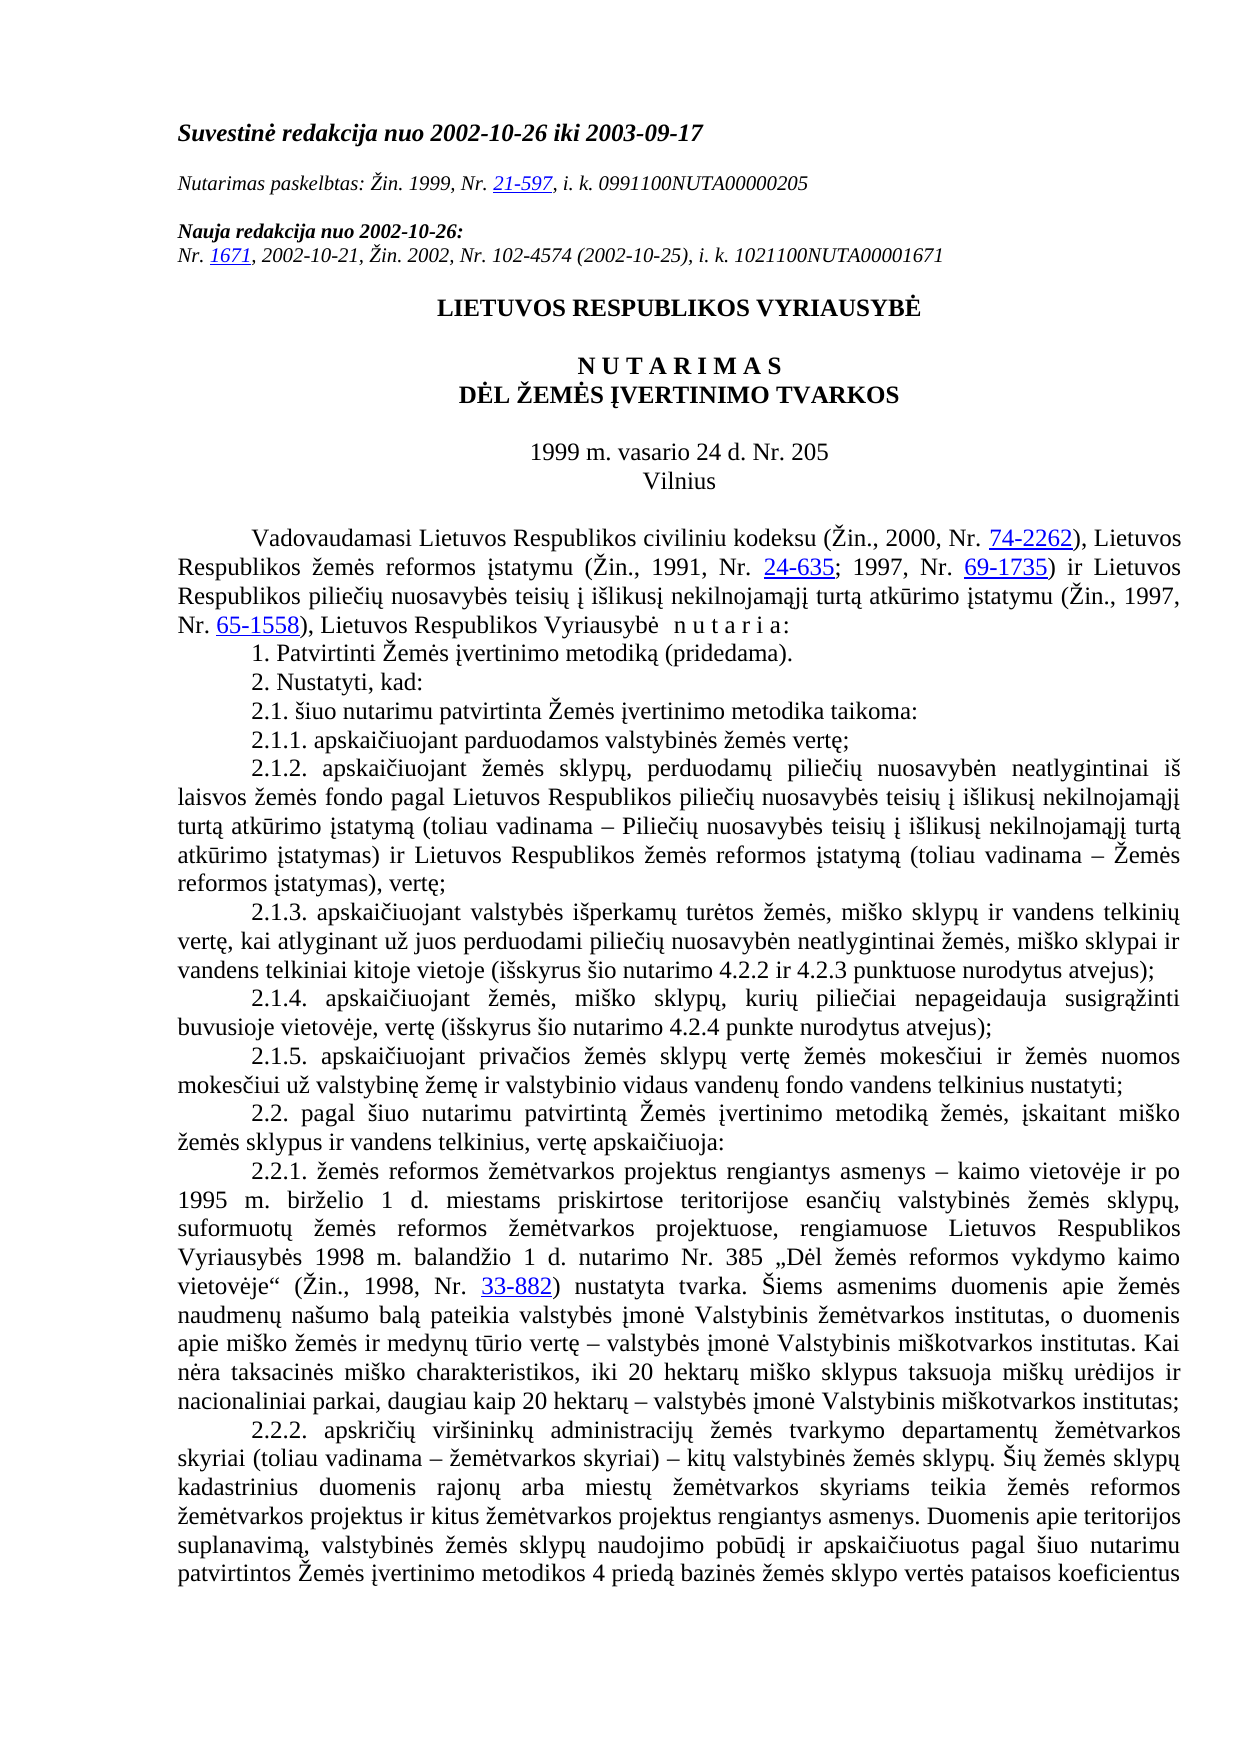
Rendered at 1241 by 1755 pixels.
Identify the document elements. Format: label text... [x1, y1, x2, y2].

text 2.2.1. žemės reformos žemėtvarkos projektus rengiantys asmenys – kaimo vietovėje ir po 1995 m. birželio 1 d. miestams priskirtose teritorijose esančių valstybinės žemės sklypų, suformuotų žemės reformos žemėtvarkos projektuose, rengiamuose Lietuvos Respublikos Vyriausybės 1998 m. balandžio 1 d. nutarimo Nr. 385 „Dėl žemės reformos vykdymo kaimo vietovėje“ (Žin., 1998, Nr. 33-882) nustatyta tvarka. Šiems asmenims duomenis apie žemės naudmenų našumo balą pateikia valstybės įmonė Valstybinis žemėtvarkos institutas, o duomenis apie miško žemės ir medynų tūrio vertę – valstybės įmonė Valstybinis miškotvarkos institutas. Kai nėra taksacinės miško charakteristikos, iki 20 hektarų miško sklypus taksuoja miškų urėdijos ir nacionaliniai parkai, daugiau kaip 20 hektarų – valstybės įmonė Valstybinis miškotvarkos institutas; [177, 1156, 1181, 1415]
text Suvestinė redakcija nuo 2002-10-26 iki 2003-09-17 [177, 118, 1181, 147]
text 1999 m. vasario 24 d. Nr. 205 [177, 437, 1181, 466]
text 2.1.3. apskaičiuojant valstybės išperkamų turėtos žemės, miško sklypų ir vandens telkinių vertę, kai atlyginant už juos perduodami piliečių nuosavybėn neatlygintinai žemės, miško sklypai ir vandens telkiniai kitoje vietoje (išskyrus šio nutarimo 4.2.2 ir 4.2.3 punktuose nurodytus atvejus); [177, 897, 1181, 983]
text LIETUVOS RESPUBLIKOS VYRIAUSYBĖ [177, 293, 1181, 322]
text 2.1.1. apskaičiuojant parduodamos valstybinės žemės vertę; [177, 725, 1181, 753]
text 2.2. pagal šiuo nutarimu patvirtintą Žemės įvertinimo metodiką žemės, įskaitant miško žemės sklypus ir vandens telkinius, vertę apskaičiuoja: [177, 1098, 1181, 1156]
text 1. Patvirtinti Žemės įvertinimo metodiką (pridedama). [177, 638, 1181, 667]
text Vilnius [177, 466, 1181, 495]
text 2. Nustatyti, kad: [177, 667, 1181, 696]
text Dėl žemės įvertinimo tvarkos [177, 380, 1181, 408]
text 2.1.4. apskaičiuojant žemės, miško sklypų, kurių piliečiai nepageidauja susigrąžinti buvusioje vietovėje, vertę (išskyrus šio nutarimo 4.2.4 punkte nurodytus atvejus); [177, 983, 1181, 1041]
text Vadovaudamasi Lietuvos Respublikos civiliniu kodeksu (Žin., 2000, Nr. 74-2262), Lietuvos Respublikos žemės reformos įstatymu (Žin., 1991, Nr. 24-635; 1997, Nr. 69-1735) ir Lietuvos Respublikos piliečių nuosavybės teisių į išlikusį nekilnojamąjį turtą atkūrimo įstatymu (Žin., 1997, Nr. 65-1558), Lietuvos Respublikos Vyriausybė nutaria: [177, 523, 1181, 638]
text NUTARIMAS [177, 351, 1181, 380]
text 2.1.5. apskaičiuojant privačios žemės sklypų vertę žemės mokesčiui ir žemės nuomos mokesčiui už valstybinę žemę ir valstybinio vidaus vandenų fondo vandens telkinius nustatyti; [177, 1041, 1181, 1098]
text Nr. 1671, 2002-10-21, Žin. 2002, Nr. 102-4574 (2002-10-25), i. k. 1021100NUTA00001671 [177, 243, 1181, 267]
text 2.2.2. apskričių viršininkų administracijų žemės tvarkymo departamentų žemėtvarkos skyriai (toliau vadinama – žemėtvarkos skyriai) – kitų valstybinės žemės sklypų. Šių žemės sklypų kadastrinius duomenis rajonų arba miestų žemėtvarkos skyriams teikia žemės reformos žemėtvarkos projektus ir kitus žemėtvarkos projektus rengiantys asmenys. Duomenis apie teritorijos suplanavimą, valstybinės žemės sklypų naudojimo pobūdį ir apskaičiuotus pagal šiuo nutarimu patvirtintos Žemės įvertinimo metodikos 4 priedą bazinės žemės sklypo vertės pataisos koeficientus [177, 1415, 1181, 1587]
text Nauja redakcija nuo 2002-10-26: [177, 219, 1181, 243]
text 2.1. šiuo nutarimu patvirtinta Žemės įvertinimo metodika taikoma: [177, 696, 1181, 725]
text Nutarimas paskelbtas: Žin. 1999, Nr. 21-597, i. k. 0991100NUTA00000205 [177, 171, 1181, 195]
text 2.1.2. apskaičiuojant žemės sklypų, perduodamų piliečių nuosavybėn neatlygintinai iš laisvos žemės fondo pagal Lietuvos Respublikos piliečių nuosavybės teisių į išlikusį nekilnojamąjį turtą atkūrimo įstatymą (toliau vadinama – Piliečių nuosavybės teisių į išlikusį nekilnojamąjį turtą atkūrimo įstatymas) ir Lietuvos Respublikos žemės reformos įstatymą (toliau vadinama – Žemės reformos įstatymas), vertę; [177, 753, 1181, 897]
